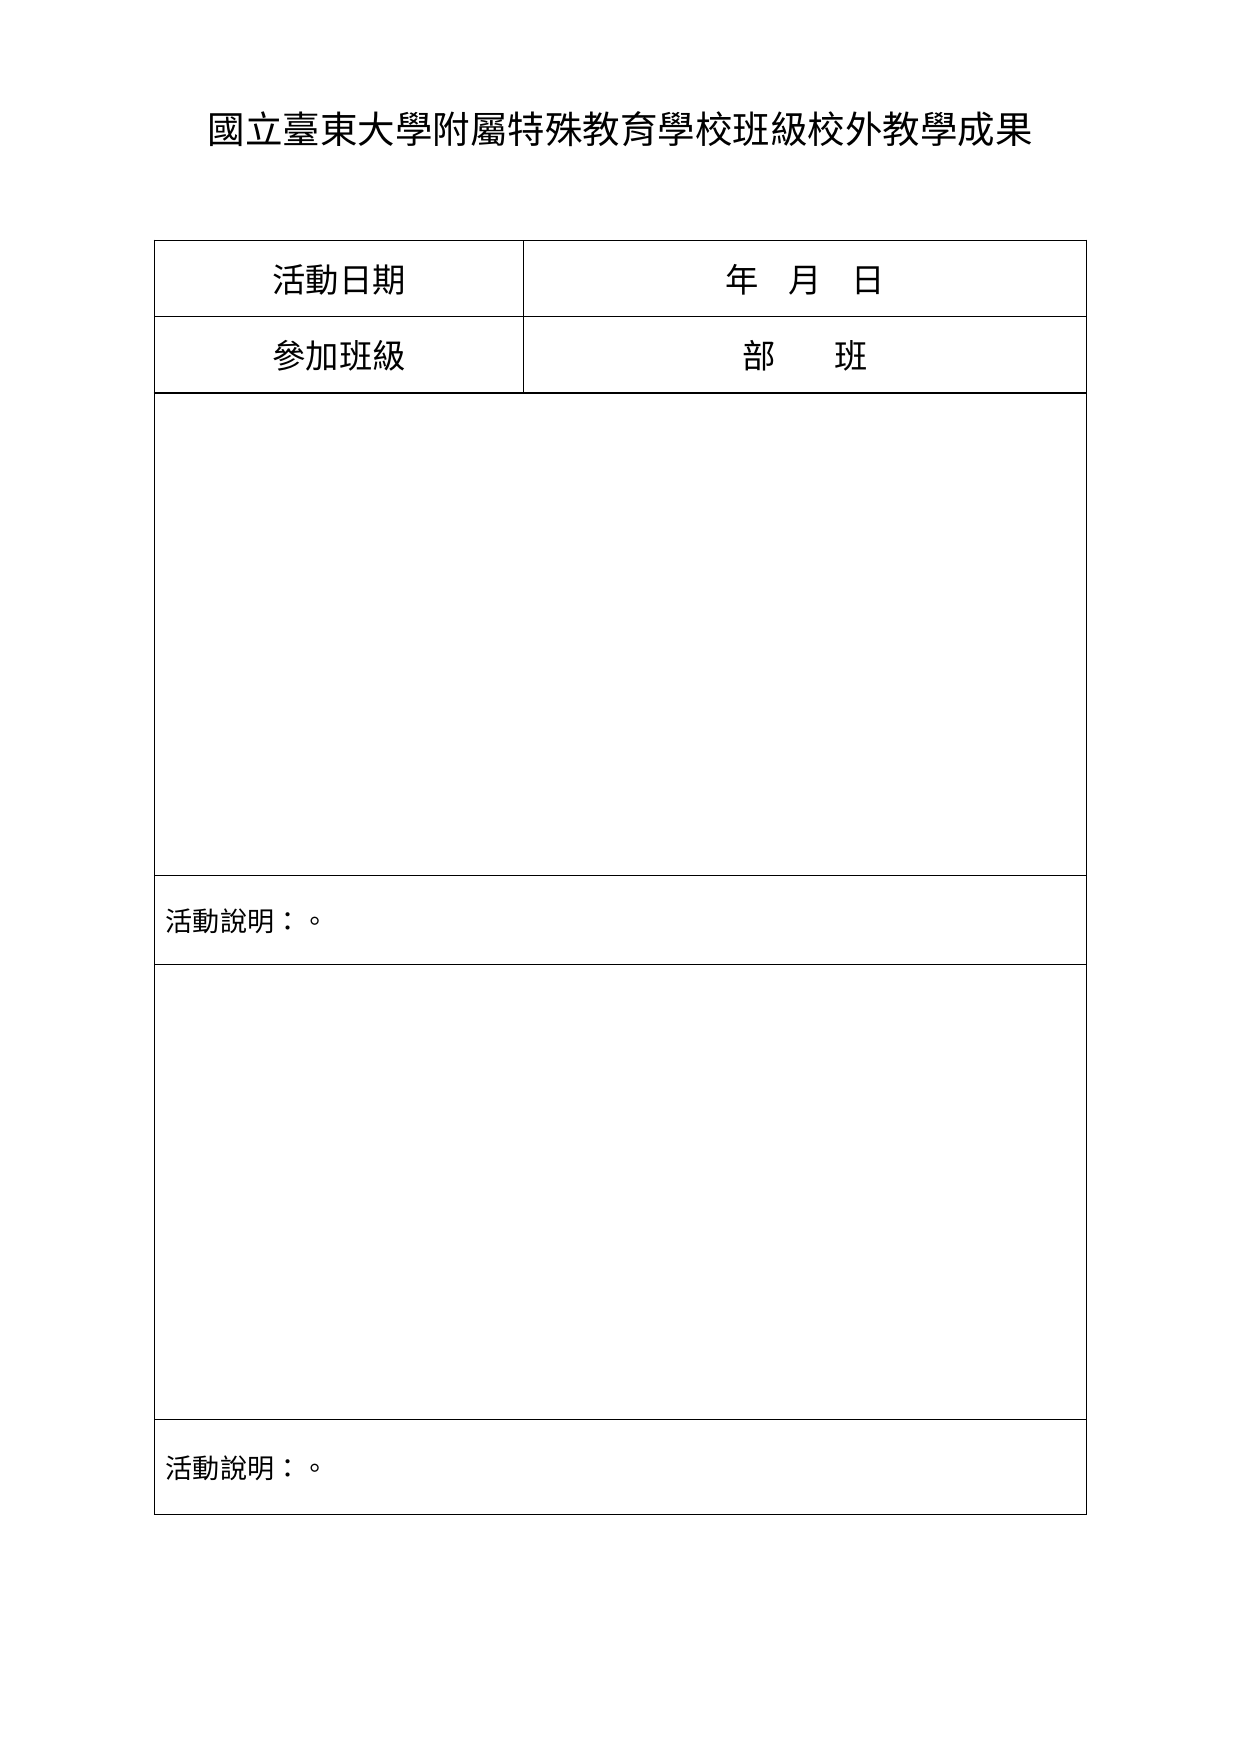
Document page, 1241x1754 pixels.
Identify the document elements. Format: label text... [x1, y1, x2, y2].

table_cell 部 班 [524, 317, 1086, 392]
text 國立臺東大學附屬特殊教育學校班級校外教學成果 [75, 89, 1165, 164]
table_header [155, 394, 1086, 875]
table_cell 參加班級 [155, 317, 523, 392]
table_header 年 月 日 [524, 241, 1086, 316]
table_cell 活動說明：。 [155, 876, 1086, 964]
table_header 活動日期 [155, 241, 523, 316]
table_cell 活動說明：。 [155, 1420, 1086, 1514]
table_cell [155, 965, 1086, 1419]
